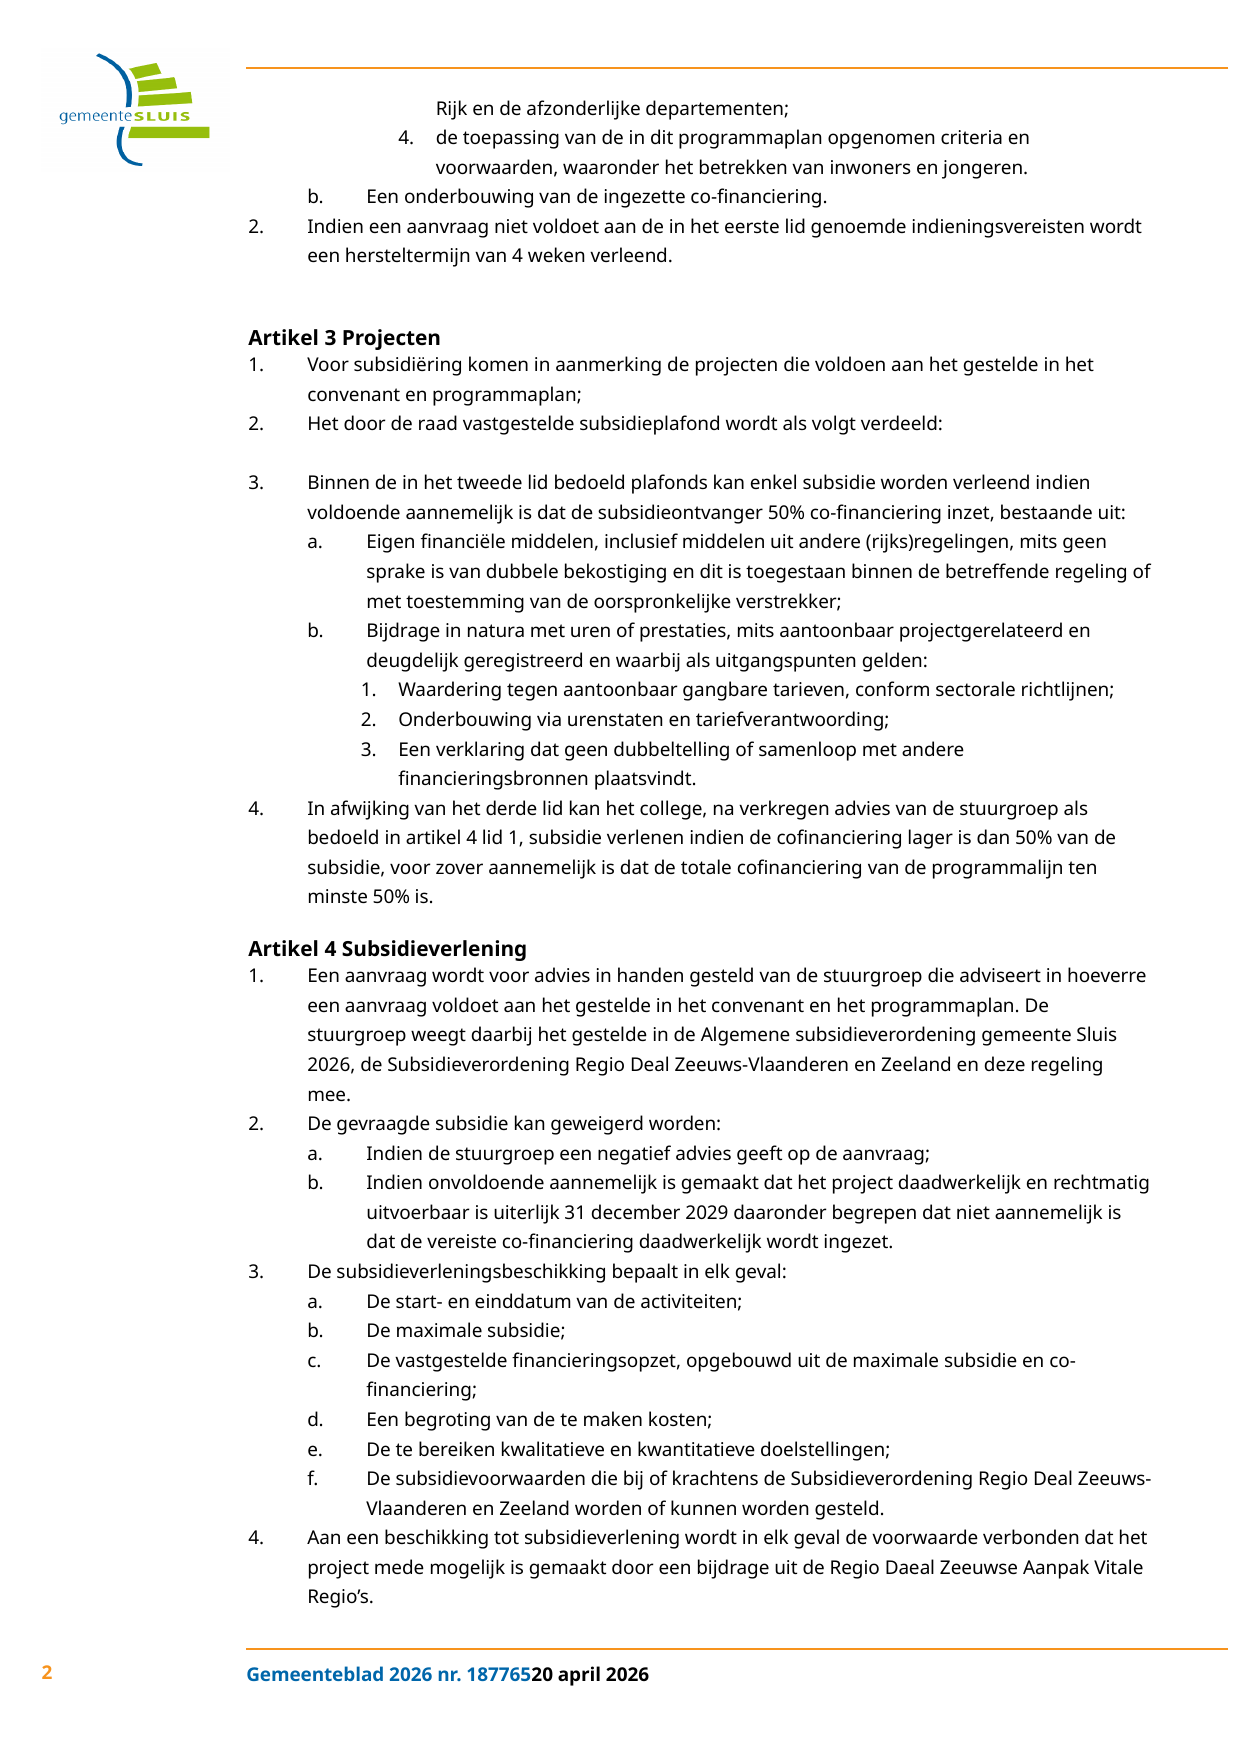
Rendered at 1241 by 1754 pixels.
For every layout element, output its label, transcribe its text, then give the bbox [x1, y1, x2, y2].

list Een verklaring dat geen dubbeltelling of samenloop met andere financieringsbronnen plaatsvindt. [361, 736, 1152, 791]
list De subsidieverleningsbeschikking bepaalt in elk geval: [248, 1258, 1152, 1284]
list Onderbouwing via urenstaten en tariefverantwoording; [361, 706, 1152, 732]
list Binnen de in het tweede lid bedoeld plafonds kan enkel subsidie worden verleend indien voldoende aannemelijk is dat de subsidieontvanger 50% co-financiering inzet, bestaande uit: [248, 469, 1152, 525]
text Artikel 3 Projecten [248, 323, 1152, 351]
text Artikel 4 Subsidieverlening [248, 934, 1152, 962]
list De start- en einddatum van de activiteiten; [307, 1288, 1152, 1314]
list De maximale subsidie; [307, 1317, 1152, 1343]
list In afwijking van het derde lid kan het college, na verkregen advies van de stuurgroep als bedoeld in artikel 4 lid 1, subsidie verlenen indien de cofinanciering lager is dan 50% van de subsidie, voor zover aannemelijk is dat de totale cofinanciering van de programmalijn ten minste 50% is. [248, 795, 1152, 909]
list Rijk en de afzonderlijke departementen; [398, 95, 1152, 121]
list de toepassing van de in dit programmaplan opgenomen criteria en voorwaarden, waaronder het betrekken van inwoners en jongeren. [398, 124, 1152, 180]
list Indien een aanvraag niet voldoet aan de in het eerste lid genoemde indieningsvereisten wordt een hersteltermijn van 4 weken verleend. [248, 213, 1152, 268]
list De te bereiken kwalitatieve en kwantitatieve doelstellingen; [307, 1436, 1152, 1462]
list Waardering tegen aantoonbaar gangbare tarieven, conform sectorale richtlijnen; [361, 677, 1152, 702]
list Een begroting van de te maken kosten; [307, 1406, 1152, 1432]
list De vastgestelde financieringsopzet, opgebouwd uit de maximale subsidie en co-financiering; [307, 1347, 1152, 1402]
list Een onderbouwing van de ingezette co-financiering. [307, 183, 1152, 209]
list Bijdrage in natura met uren of prestaties, mits aantoonbaar projectgerelateerd en deugdelijk geregistreerd en waarbij als uitgangspunten gelden: [307, 617, 1152, 673]
list De subsidievoorwaarden die bij of krachtens de Subsidieverordening Regio Deal Zeeuws-Vlaanderen en Zeeland worden of kunnen worden gesteld. [307, 1465, 1152, 1521]
list Aan een beschikking tot subsidieverlening wordt in elk geval de voorwaarde verbonden dat het project mede mogelijk is gemaakt door een bijdrage uit de Regio Daeal Zeeuwse Aanpak Vitale Regio’s. [248, 1524, 1152, 1609]
list Eigen financiële middelen, inclusief middelen uit andere (rijks)regelingen, mits geen sprake is van dubbele bekostiging en dit is toegestaan binnen de betreffende regeling of met toestemming van de oorspronkelijke verstrekker; [307, 529, 1152, 613]
list Voor subsidiëring komen in aanmerking de projecten die voldoen aan het gestelde in het convenant en programmaplan; [248, 351, 1152, 406]
picture [41, 47, 231, 172]
list Indien onvoldoende aannemelijk is gemaakt dat het project daadwerkelijk en rechtmatig uitvoerbaar is uiterlijk 31 december 2029 daaronder begrepen dat niet aannemelijk is dat de vereiste co-financiering daadwerkelijk wordt ingezet. [307, 1169, 1152, 1254]
list De gevraagde subsidie kan geweigerd worden: [248, 1110, 1152, 1136]
list Indien de stuurgroep een negatief advies geeft op de aanvraag; [307, 1140, 1152, 1166]
list Een aanvraag wordt voor advies in handen gesteld van de stuurgroep die adviseert in hoeverre een aanvraag voldoet aan het gestelde in het convenant en het programmaplan. De stuurgroep weegt daarbij het gestelde in de Algemene subsidieverordening gemeente Sluis 2026, de Subsidieverordening Regio Deal Zeeuws-Vlaanderen en Zeeland en deze regeling mee. [248, 962, 1152, 1107]
list Het door de raad vastgestelde subsidieplafond wordt als volgt verdeeld: [248, 410, 1152, 436]
